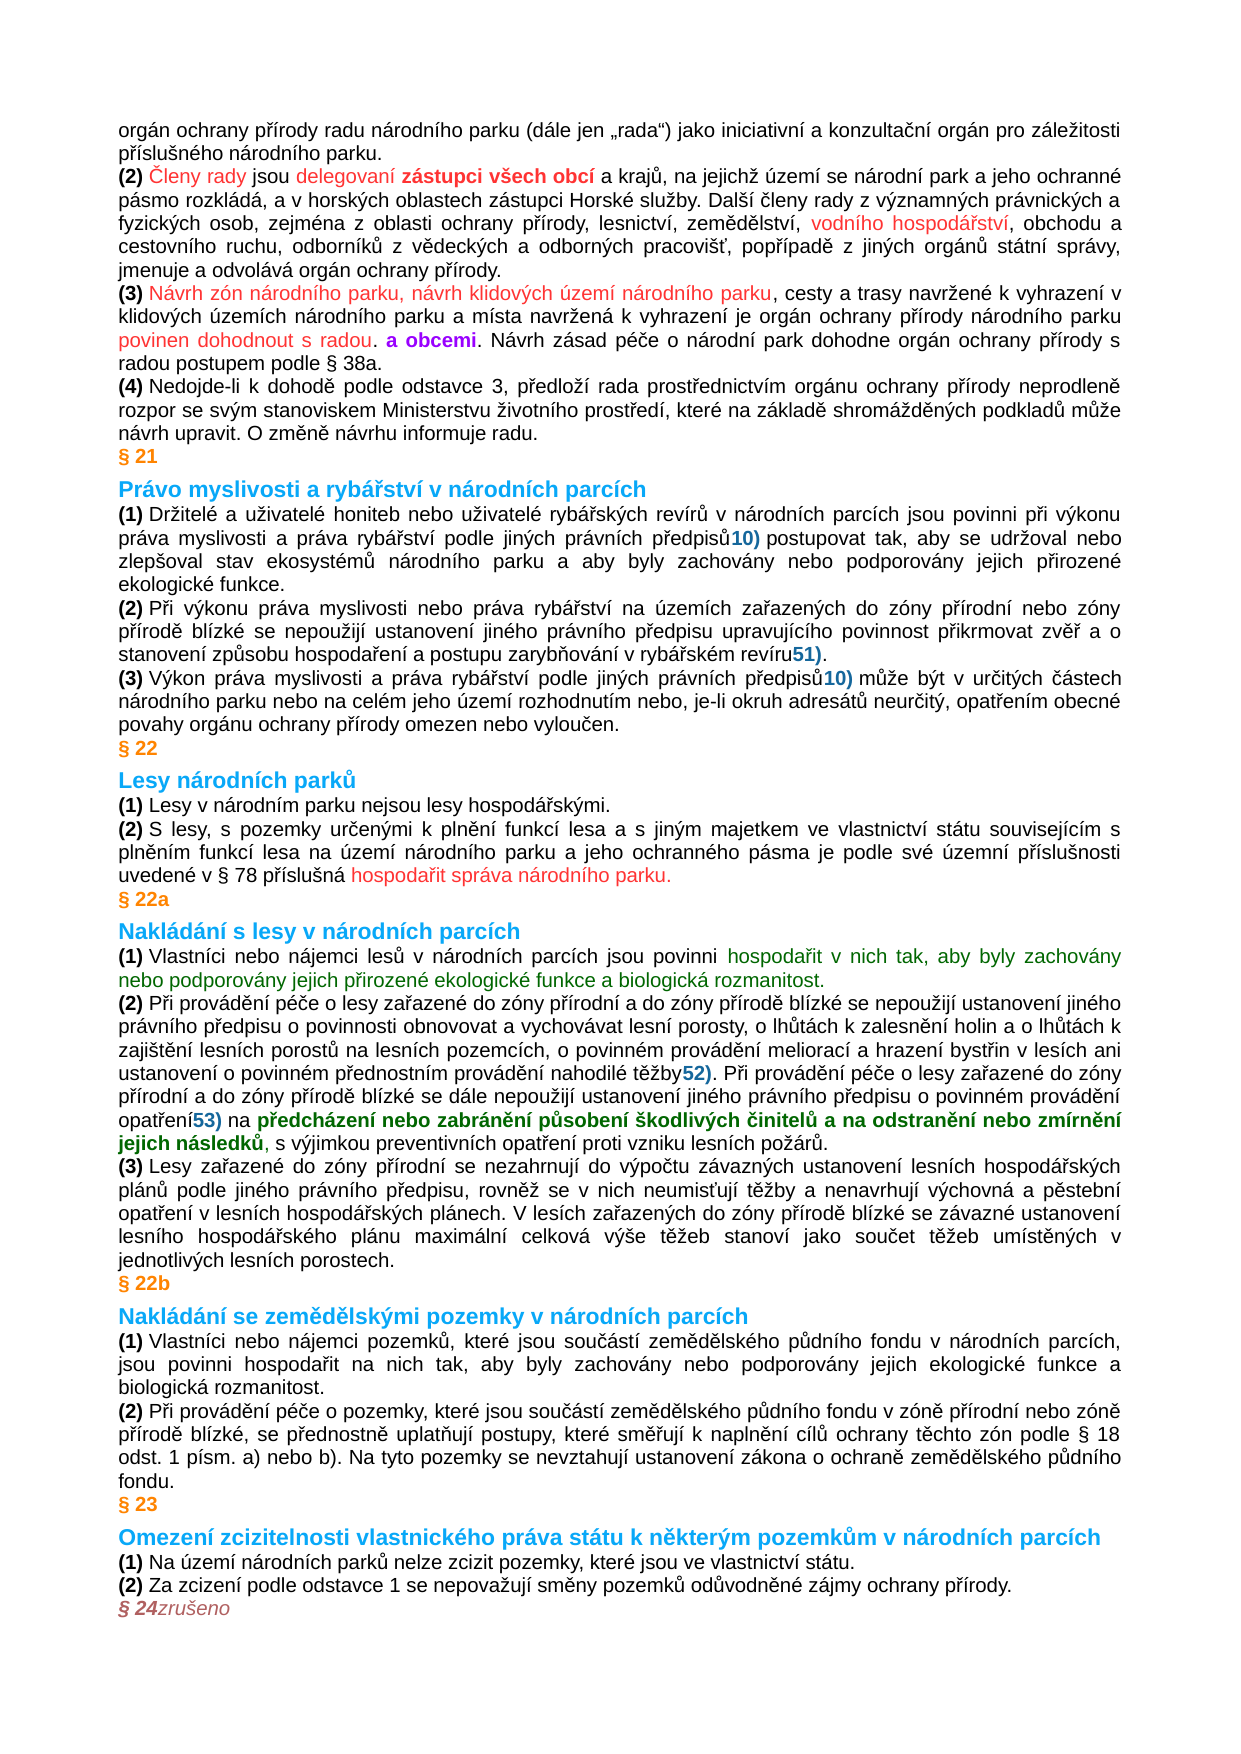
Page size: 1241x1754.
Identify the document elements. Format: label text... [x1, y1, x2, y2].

subtitle Právo myslivosti a rybářství v národních parcích [118, 468, 1122, 502]
subtitle Nakládání s lesy v národních parcích [118, 910, 1122, 944]
text (2) Členy rady jsou delegovaní zástupci všech obcí a krajů, na jejichž území se národní park a jeho ochranné pásmo rozkládá, a v horských oblastech zástupci Horské služby. Další členy rady z významných právnických a fyzických osob, zejména z oblasti ochrany přírody, lesnictví, zemědělství, vodního hospodářství, obchodu a cestovního ruchu, odborníků z vědeckých a odborných pracovišť, popřípadě z jiných orgánů státní správy, jmenuje a odvolává orgán ochrany přírody. [118, 165, 1122, 281]
text (3) Návrh zón národního parku, návrh klidových území národního parku, cesty a trasy navržené k vyhrazení v klidových územích národního parku a místa navržená k vyhrazení je orgán ochrany přírody národního parku povinen dohodnout s radou. a obcemi. Návrh zásad péče o národní park dohodne orgán ochrany přírody s radou postupem podle § 38a. [118, 281, 1122, 375]
text (2) Při provádění péče o pozemky, které jsou součástí zemědělského půdního fondu v zóně přírodní nebo zóně přírodě blízké, se přednostně uplatňují postupy, které směřují k naplnění cílů ochrany těchto zón podle § 18 odst. 1 písm. a) nebo b). Na tyto pozemky se nevztahují ustanovení zákona o ochraně zemědělského půdního fondu. [118, 1399, 1122, 1492]
text § 23 [118, 1492, 1122, 1516]
text (3) Lesy zařazené do zóny přírodní se nezahrnují do výpočtu závazných ustanovení lesních hospodářských plánů podle jiného právního předpisu, rovněž se v nich neumisťují těžby a nenavrhují výchovná a pěstební opatření v lesních hospodářských plánech. V lesích zařazených do zóny přírodě blízké se závazné ustanovení lesního hospodářského plánu maximální celková výše těžeb stanoví jako součet těžeb umístěných v jednotlivých lesních porostech. [118, 1154, 1122, 1271]
text (3) Výkon práva myslivosti a práva rybářství podle jiných právních předpisů10) může být v určitých částech národního parku nebo na celém jeho území rozhodnutím nebo, je-li okruh adresátů neurčitý, opatřením obecné povahy orgánu ochrany přírody omezen nebo vyloučen. [118, 666, 1122, 736]
text (4) Nedojde-li k dohodě podle odstavce 3, předloží rada prostřednictvím orgánu ochrany přírody neprodleně rozpor se svým stanoviskem Ministerstvu životního prostředí, které na základě shromážděných podkladů může návrh upravit. O změně návrhu informuje radu. [118, 375, 1122, 445]
text § 22a [118, 887, 1122, 910]
text § 21 [118, 445, 1122, 468]
subtitle Omezení zcizitelnosti vlastnického práva státu k některým pozemkům v národních parcích [118, 1516, 1122, 1550]
text § 22b [118, 1271, 1122, 1294]
text (2) Za zcizení podle odstavce 1 se nepovažují směny pozemků odůvodněné zájmy ochrany přírody. [118, 1573, 1122, 1597]
text (1) Vlastníci nebo nájemci lesů v národních parcích jsou povinni hospodařit v nich tak, aby byly zachovány nebo podporovány jejich přirozené ekologické funkce a biologická rozmanitost. [118, 944, 1122, 991]
text orgán ochrany přírody radu národního parku (dále jen „rada“) jako iniciativní a konzultační orgán pro záležitosti příslušného národního parku. [118, 118, 1122, 165]
text (1) Vlastníci nebo nájemci pozemků, které jsou součástí zemědělského půdního fondu v národních parcích, jsou povinni hospodařit na nich tak, aby byly zachovány nebo podporovány jejich ekologické funkce a biologická rozmanitost. [118, 1329, 1122, 1399]
text (1) Držitelé a uživatelé honiteb nebo uživatelé rybářských revírů v národních parcích jsou povinni při výkonu práva myslivosti a práva rybářství podle jiných právních předpisů10) postupovat tak, aby se udržoval nebo zlepšoval stav ekosystémů národního parku a aby byly zachovány nebo podporovány jejich přirozené ekologické funkce. [118, 502, 1122, 596]
text § 22 [118, 736, 1122, 759]
text (1) Na území národních parků nelze zcizit pozemky, které jsou ve vlastnictví státu. [118, 1550, 1122, 1573]
text (1) Lesy v národním parku nejsou lesy hospodářskými. [118, 793, 1122, 817]
subtitle Nakládání se zemědělskými pozemky v národních parcích [118, 1294, 1122, 1329]
text (2) S lesy, s pozemky určenými k plnění funkcí lesa a s jiným majetkem ve vlastnictví státu souvisejícím s plněním funkcí lesa na území národního parku a jeho ochranného pásma je podle své územní příslušnosti uvedené v § 78 příslušná hospodařit správa národního parku. [118, 817, 1122, 887]
subtitle Lesy národních parků [118, 759, 1122, 793]
text (2) Při výkonu práva myslivosti nebo práva rybářství na územích zařazených do zóny přírodní nebo zóny přírodě blízké se nepoužijí ustanovení jiného právního předpisu upravujícího povinnost přikrmovat zvěř a o stanovení způsobu hospodaření a postupu zarybňování v rybářském revíru51). [118, 596, 1122, 666]
text (2) Při provádění péče o lesy zařazené do zóny přírodní a do zóny přírodě blízké se nepoužijí ustanovení jiného právního předpisu o povinnosti obnovovat a vychovávat lesní porosty, o lhůtách k zalesnění holin a o lhůtách k zajištění lesních porostů na lesních pozemcích, o povinném provádění meliorací a hrazení bystřin v lesích ani ustanovení o povinném přednostním provádění nahodilé těžby52). Při provádění péče o lesy zařazené do zóny přírodní a do zóny přírodě blízké se dále nepoužijí ustanovení jiného právního předpisu o povinném provádění opatření53) na předcházení nebo zabránění působení škodlivých činitelů a na odstranění nebo zmírnění jejich následků, s výjimkou preventivních opatření proti vzniku lesních požárů. [118, 991, 1122, 1154]
text § 24zrušeno [118, 1597, 1122, 1620]
